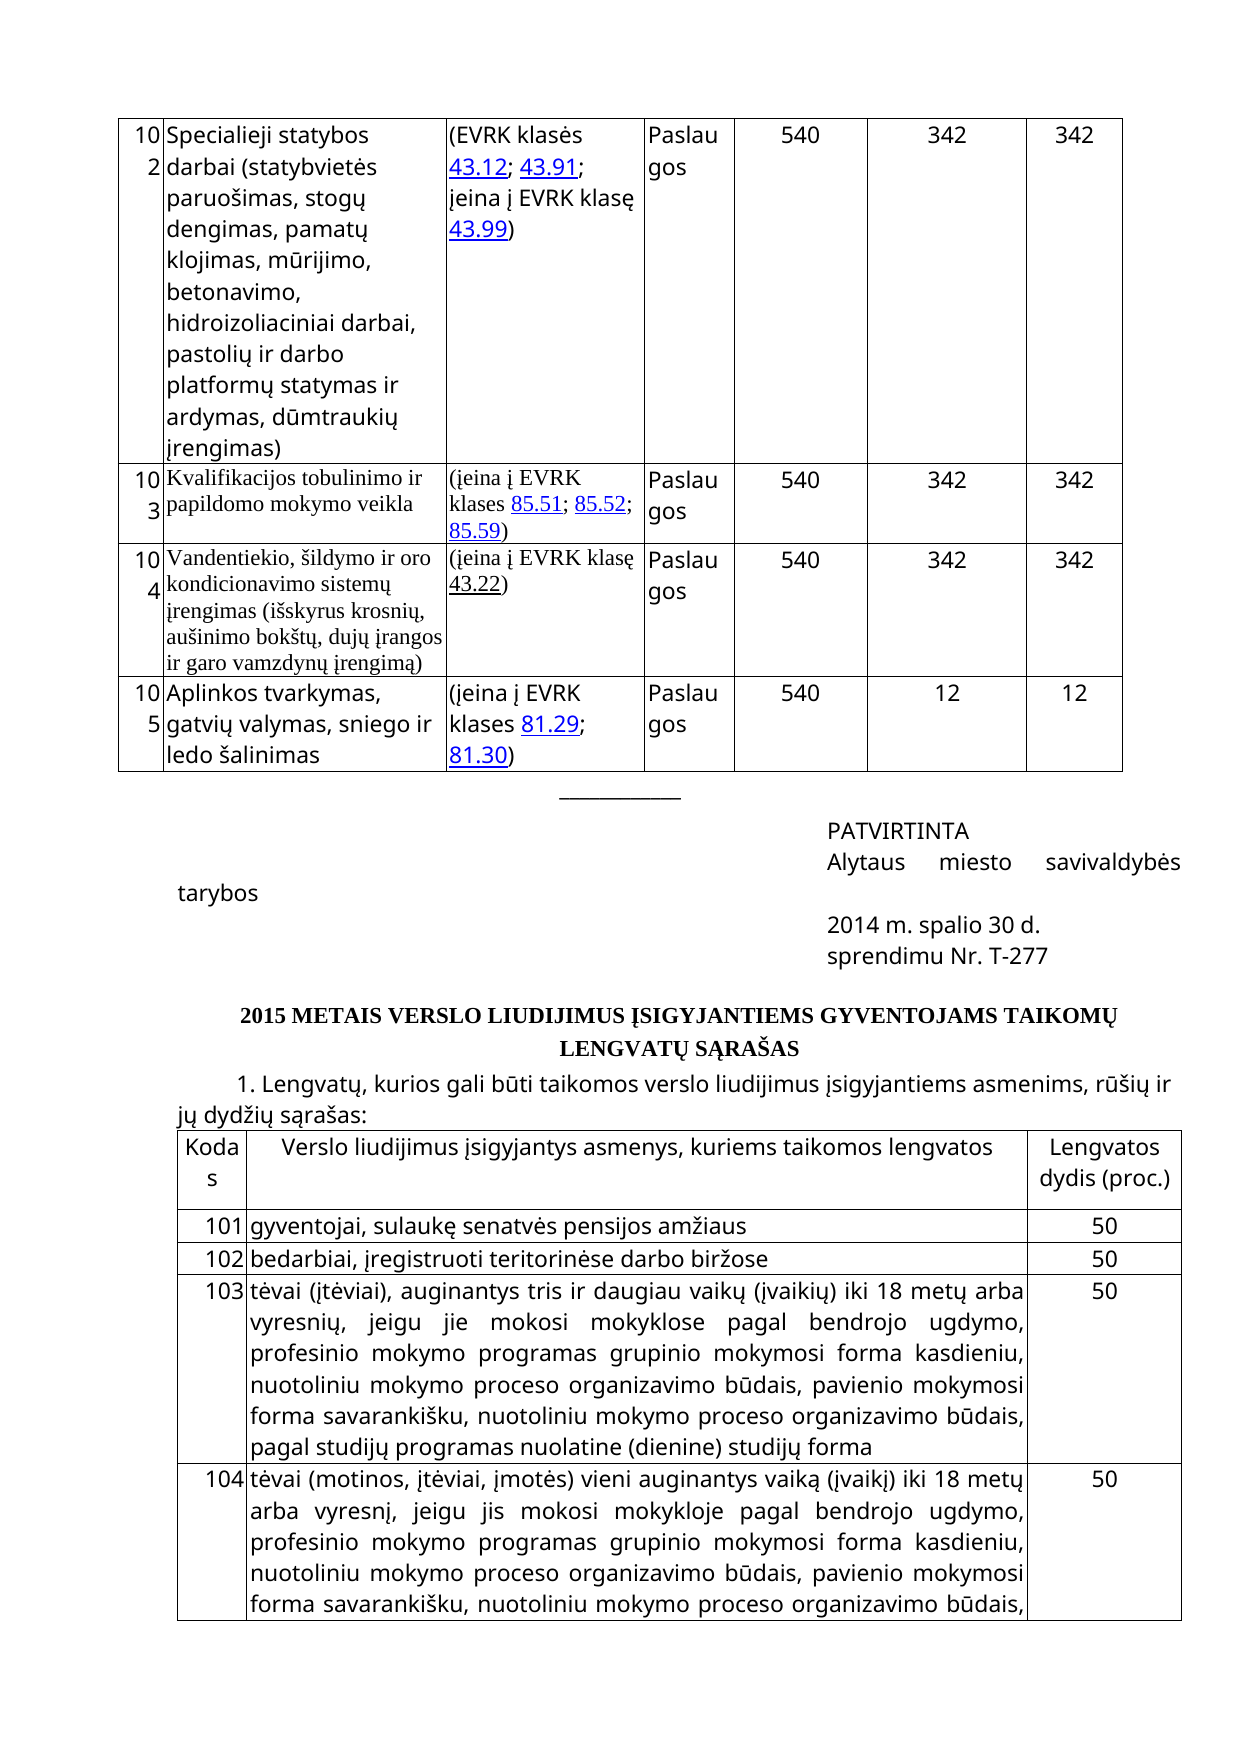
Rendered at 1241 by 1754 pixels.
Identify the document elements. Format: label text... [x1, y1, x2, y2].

table_cell 104 [178, 1464, 246, 1620]
table_header Lengvatos dydis (proc.) [1028, 1131, 1181, 1209]
table_cell (įeina į EVRK klasę 43.22) [447, 544, 644, 676]
table_cell 342 [868, 119, 1026, 463]
text Alytaus miesto savivaldybės tarybos [177, 846, 1181, 909]
table_cell 50 [1028, 1210, 1181, 1242]
table_cell 342 [1027, 464, 1122, 543]
table_cell 342 [868, 544, 1026, 676]
table_cell 50 [1028, 1243, 1181, 1274]
text 2014 m. spalio 30 d. [177, 909, 1181, 940]
table_cell 540 [735, 677, 867, 771]
text 1. Lengvatų, kurios gali būti taikomos verslo liudijimus įsigyjantiems asmenims, rūšių ir jų dydžių sąrašas: [177, 1068, 1181, 1130]
text PATVIRTINTA [177, 815, 1181, 846]
table_cell (įeina į EVRK klases 85.51; 85.52; 85.59) [447, 464, 644, 543]
table_cell Paslaugos [645, 677, 734, 771]
table_cell (EVRK klasės 43.12; 43.91; įeina į EVRK klasę 43.99) [447, 119, 644, 463]
table_cell bedarbiai, įregistruoti teritorinėse darbo biržose [247, 1243, 1027, 1274]
text sprendimu Nr. T-277 [177, 940, 1181, 971]
table_cell 101 [178, 1210, 246, 1242]
table_cell Paslaugos [645, 464, 734, 543]
table_cell 12 [1027, 677, 1122, 771]
text ____________ [118, 772, 1122, 803]
table_cell 102 [178, 1243, 246, 1274]
table_cell (įeina į EVRK klases 81.29; 81.30) [447, 677, 644, 771]
table_cell 540 [735, 119, 867, 463]
table_header Verslo liudijimus įsigyjantys asmenys, kuriems taikomos lengvatos [247, 1131, 1027, 1209]
table_cell 342 [1027, 119, 1122, 463]
table_cell 12 [868, 677, 1026, 771]
table_cell gyventojai, sulaukę senatvės pensijos amžiaus [247, 1210, 1027, 1242]
table_cell 50 [1028, 1464, 1181, 1620]
table_cell 105 [119, 677, 163, 771]
table_cell Aplinkos tvarkymas, gatvių valymas, sniego ir ledo šalinimas [164, 677, 446, 771]
table_cell tėvai (motinos, įtėviai, įmotės) vieni auginantys vaiką (įvaikį) iki 18 metų arba vyresnį, jeigu jis mokosi mokykloje pagal bendrojo ugdymo, profesinio mokymo programas grupinio mokymosi forma kasdieniu, nuotoliniu mokymo proceso organizavimo būdais, pavienio mokymosi forma savarankišku, nuotoliniu mokymo proceso organizavimo būdais, [247, 1464, 1027, 1620]
table_cell Kvalifikacijos tobulinimo ir papildomo mokymo veikla [164, 464, 446, 543]
table_cell 102 [119, 119, 163, 463]
table_cell 342 [868, 464, 1026, 543]
table_cell tėvai (įtėviai), auginantys tris ir daugiau vaikų (įvaikių) iki 18 metų arba vyresnių, jeigu jie mokosi mokyklose pagal bendrojo ugdymo, profesinio mokymo programas grupinio mokymosi forma kasdieniu, nuotoliniu mokymo proceso organizavimo būdais, pavienio mokymosi forma savarankišku, nuotoliniu mokymo proceso organizavimo būdais, pagal studijų programas nuolatine (dienine) studijų forma [247, 1275, 1027, 1462]
table_cell Vandentiekio, šildymo ir oro kondicionavimo sistemų įrengimas (išskyrus krosnių, aušinimo bokštų, dujų įrangos ir garo vamzdynų įrengimą) [164, 544, 446, 676]
table_cell 50 [1028, 1275, 1181, 1462]
table_cell 103 [119, 464, 163, 543]
table_cell 103 [178, 1275, 246, 1462]
text 2015 METAIS VERSLO LIUDIJIMUS ĮSIGYJANTIEMS GYVENTOJAMS TAIKOMŲ LENGVATŲ SĄRAŠAS [177, 1002, 1181, 1061]
table_cell 342 [1027, 544, 1122, 676]
table_cell Paslaugos [645, 119, 734, 463]
table_cell Paslaugos [645, 544, 734, 676]
table_cell 104 [119, 544, 163, 676]
table_header Kodas [178, 1131, 246, 1209]
table_cell 540 [735, 544, 867, 676]
table_cell Specialieji statybos darbai (statybvietės paruošimas, stogų dengimas, pamatų klojimas, mūrijimo, betonavimo, hidroizoliaciniai darbai, pastolių ir darbo platformų statymas ir ardymas, dūmtraukių įrengimas) [164, 119, 446, 463]
table_cell 540 [735, 464, 867, 543]
